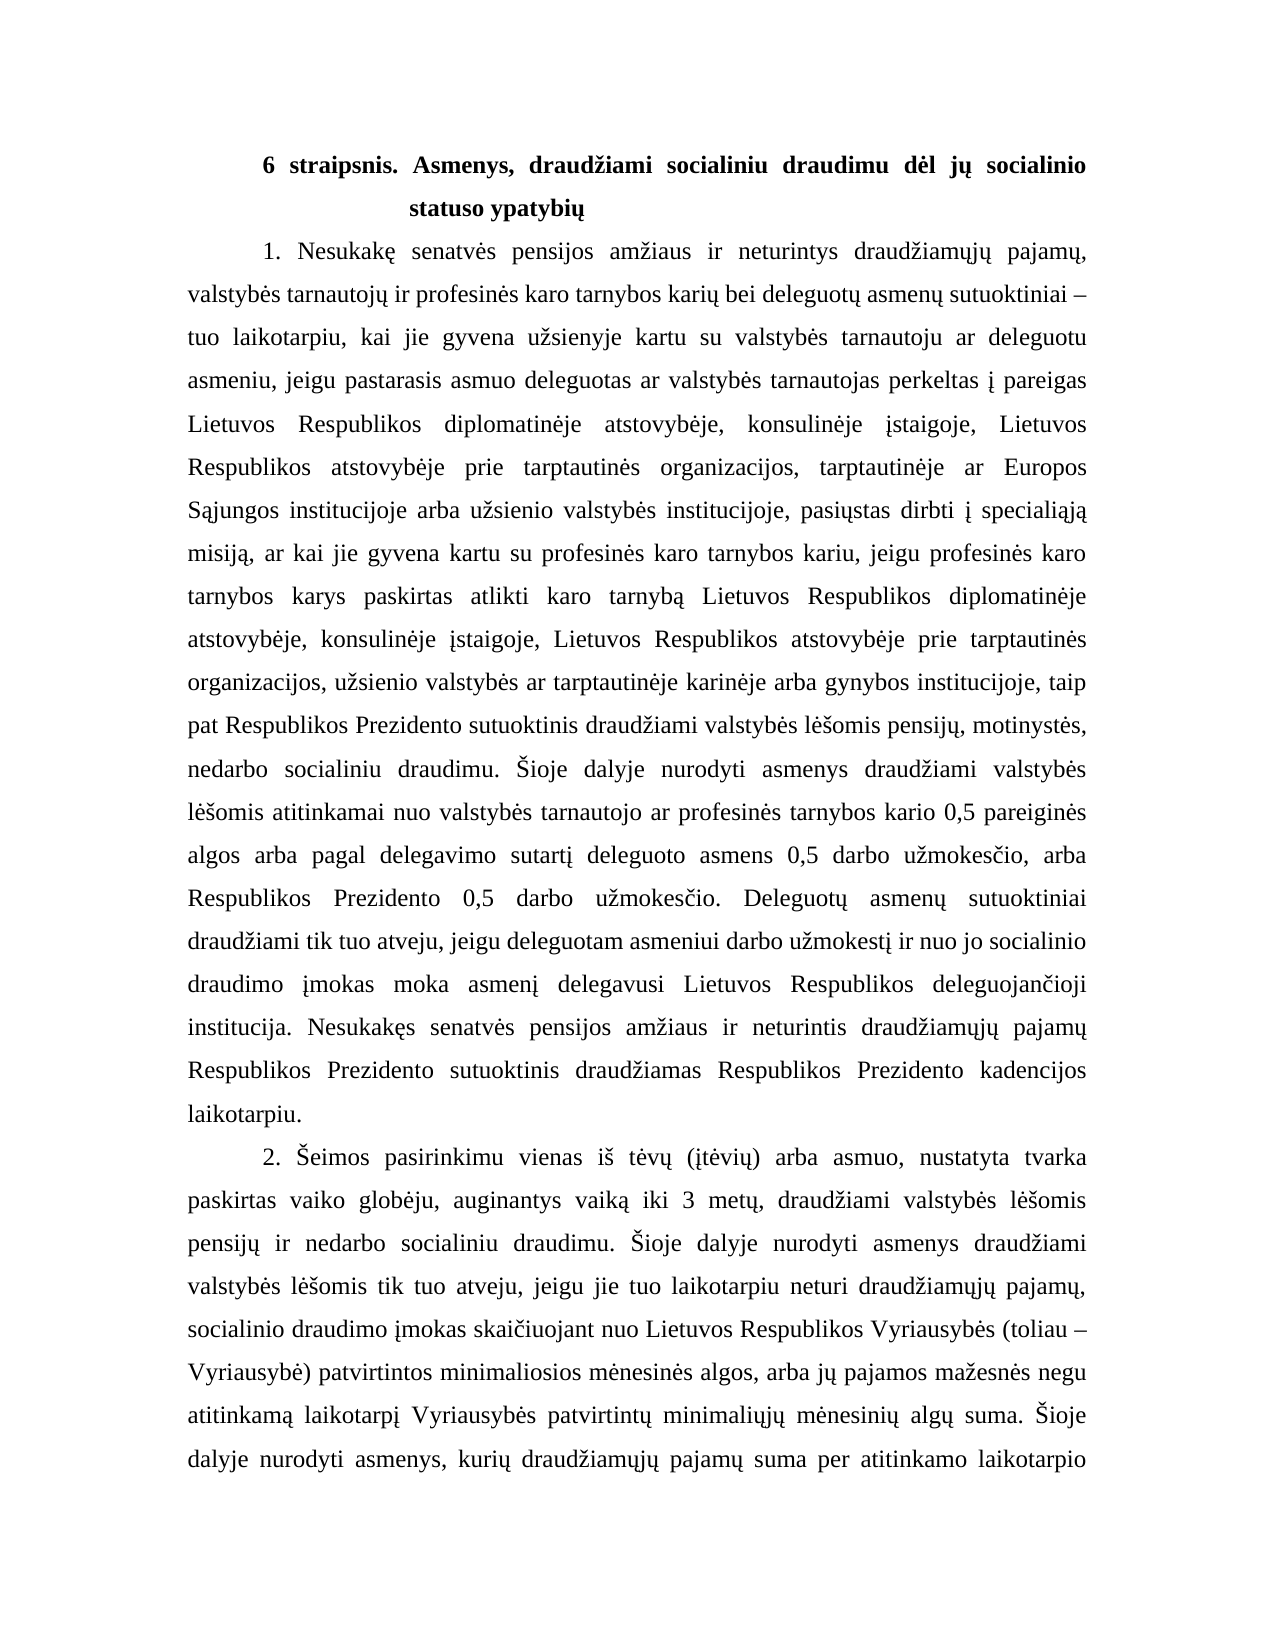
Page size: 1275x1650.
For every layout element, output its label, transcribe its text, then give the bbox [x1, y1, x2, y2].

text 1. Nesukakę senatvės pensijos amžiaus ir neturintys draudžiamųjų pajamų, valstybės tarnautojų ir profesinės karo tarnybos karių bei deleguotų asmenų sutuoktiniai – tuo laikotarpiu, kai jie gyvena užsienyje kartu su valstybės tarnautoju ar deleguotu asmeniu, jeigu pastarasis asmuo deleguotas ar valstybės tarnautojas perkeltas į pareigas Lietuvos Respublikos diplomatinėje atstovybėje, konsulinėje įstaigoje, Lietuvos Respublikos atstovybėje prie tarptautinės organizacijos, tarptautinėje ar Europos Sąjungos institucijoje arba užsienio valstybės institucijoje, pasiųstas dirbti į specialiąją misiją, ar kai jie gyvena kartu su profesinės karo tarnybos kariu, jeigu profesinės karo tarnybos karys paskirtas atlikti karo tarnybą Lietuvos Respublikos diplomatinėje atstovybėje, konsulinėje įstaigoje, Lietuvos Respublikos atstovybėje prie tarptautinės organizacijos, užsienio valstybės ar tarptautinėje karinėje arba gynybos institucijoje, taip pat Respublikos Prezidento sutuoktinis draudžiami valstybės lėšomis pensijų, motinystės, nedarbo socialiniu draudimu. Šioje dalyje nurodyti asmenys draudžiami valstybės lėšomis atitinkamai nuo valstybės tarnautojo ar profesinės tarnybos kario 0,5 pareiginės algos arba pagal delegavimo sutartį deleguoto asmens 0,5 darbo užmokesčio, arba Respublikos Prezidento 0,5 darbo užmokesčio. Deleguotų asmenų sutuoktiniai draudžiami tik tuo atveju, jeigu deleguotam asmeniui darbo užmokestį ir nuo jo socialinio draudimo įmokas moka asmenį delegavusi Lietuvos Respublikos deleguojančioji institucija. Nesukakęs senatvės pensijos amžiaus ir neturintis draudžiamųjų pajamų Respublikos Prezidento sutuoktinis draudžiamas Respublikos Prezidento kadencijos laikotarpiu. [187, 236, 1087, 1127]
text 6 straipsnis. Asmenys, draudžiami socialiniu draudimu dėl jų socialinio statuso ypatybių [262, 150, 1087, 222]
text 2. Šeimos pasirinkimu vienas iš tėvų (įtėvių) arba asmuo, nustatyta tvarka paskirtas vaiko globėju, auginantys vaiką iki 3 metų, draudžiami valstybės lėšomis pensijų ir nedarbo socialiniu draudimu. Šioje dalyje nurodyti asmenys draudžiami valstybės lėšomis tik tuo atveju, jeigu jie tuo laikotarpiu neturi draudžiamųjų pajamų, socialinio draudimo įmokas skaičiuojant nuo Lietuvos Respublikos Vyriausybės (toliau – Vyriausybė) patvirtintos minimaliosios mėnesinės algos, arba jų pajamos mažesnės negu atitinkamą laikotarpį Vyriausybės patvirtintų minimaliųjų mėnesinių algų suma. Šioje dalyje nurodyti asmenys, kurių draudžiamųjų pajamų suma per atitinkamo laikotarpio [187, 1142, 1087, 1472]
